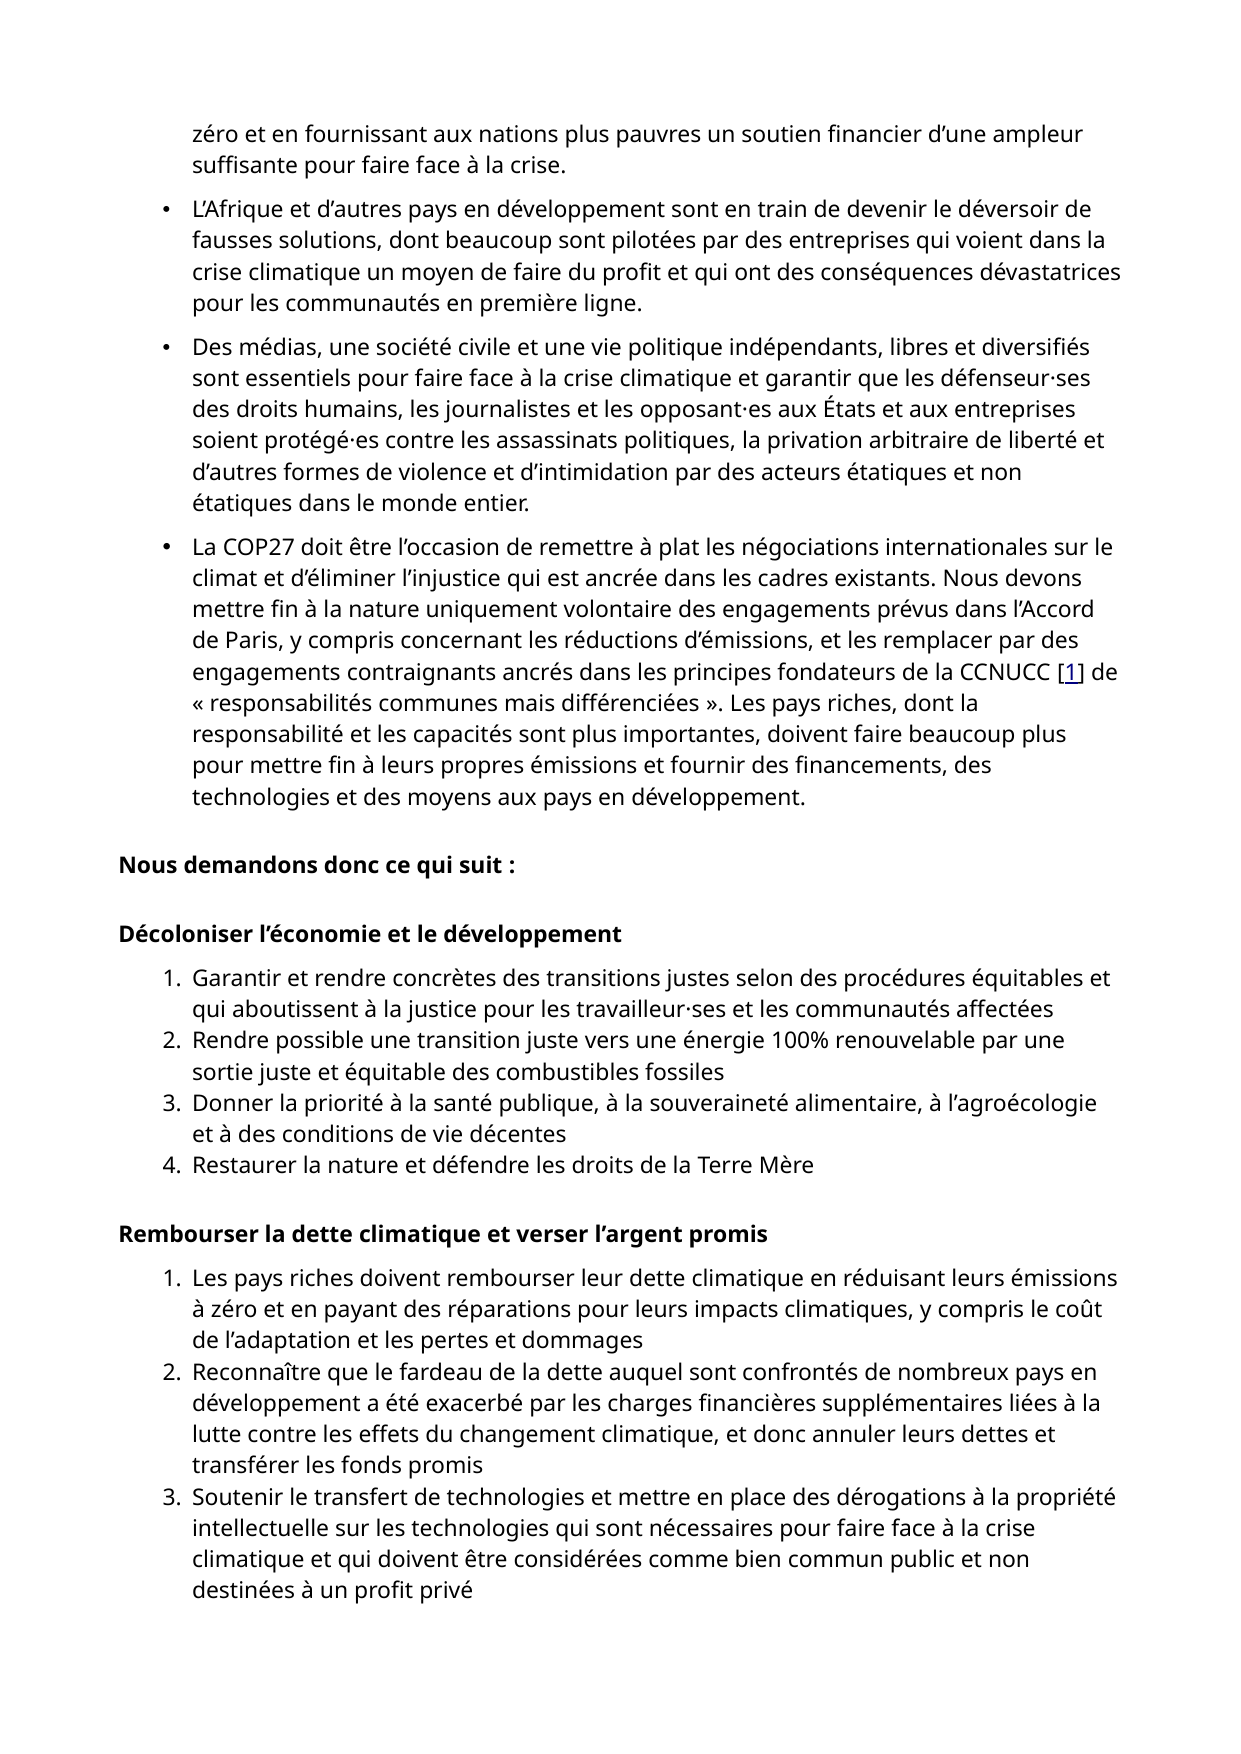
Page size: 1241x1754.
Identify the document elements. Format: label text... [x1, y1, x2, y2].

subtitle Décoloniser l’économie et le développement [118, 918, 1122, 949]
subtitle Rembourser la dette climatique et verser l’argent promis [118, 1218, 1122, 1249]
list Garantir et rendre concrètes des transitions justes selon des procédures équitables et qui aboutissent à la justice pour les travailleur·ses et les communautés affectées [162, 962, 1122, 1024]
list Restaurer la nature et défendre les droits de la Terre Mère [162, 1149, 1122, 1181]
list Rendre possible une transition juste vers une énergie 100% renouvelable par une sortie juste et équitable des combustibles fossiles [162, 1024, 1122, 1087]
list La COP27 doit être l’occasion de remettre à plat les négociations internationales sur le climat et d’éliminer l’injustice qui est ancrée dans les cadres existants. Nous devons mettre fin à la nature uniquement volontaire des engagements prévus dans l’Accord de Paris, y compris concernant les réductions d’émissions, et les remplacer par des engagements contraignants ancrés dans les principes fondateurs de la CCNUCC [1] de « responsabilités communes mais différenciées ». Les pays riches, dont la responsabilité et les capacités sont plus importantes, doivent faire beaucoup plus pour mettre fin à leurs propres émissions et fournir des financements, des technologies et des moyens aux pays en développement. [162, 531, 1122, 812]
list Soutenir le transfert de technologies et mettre en place des dérogations à la propriété intellectuelle sur les technologies qui sont nécessaires pour faire face à la crise climatique et qui doivent être considérées comme bien commun public et non destinées à un profit privé [162, 1481, 1122, 1606]
list Les pays riches doivent rembourser leur dette climatique en réduisant leurs émissions à zéro et en payant des réparations pour leurs impacts climatiques, y compris le coût de l’adaptation et les pertes et dommages [162, 1262, 1122, 1356]
list Des médias, une société civile et une vie politique indépendants, libres et diversifiés sont essentiels pour faire face à la crise climatique et garantir que les défenseur·ses des droits humains, les journalistes et les opposant·es aux États et aux entreprises soient protégé·es contre les assassinats politiques, la privation arbitraire de liberté et d’autres formes de violence et d’intimidation par des acteurs étatiques et non étatiques dans le monde entier. [162, 331, 1122, 518]
list L’Afrique et d’autres pays en développement sont en train de devenir le déversoir de fausses solutions, dont beaucoup sont pilotées par des entreprises qui voient dans la crise climatique un moyen de faire du profit et qui ont des conséquences dévastatrices pour les communautés en première ligne. [162, 193, 1122, 318]
list zéro et en fournissant aux nations plus pauvres un soutien financier d’une ampleur suffisante pour faire face à la crise. [162, 118, 1122, 181]
subtitle Nous demandons donc ce qui suit : [118, 849, 1122, 881]
list Reconnaître que le fardeau de la dette auquel sont confrontés de nombreux pays en développement a été exacerbé par les charges financières supplémentaires liées à la lutte contre les effets du changement climatique, et donc annuler leurs dettes et transférer les fonds promis [162, 1356, 1122, 1481]
list Donner la priorité à la santé publique, à la souveraineté alimentaire, à l’agroécologie et à des conditions de vie décentes [162, 1087, 1122, 1149]
